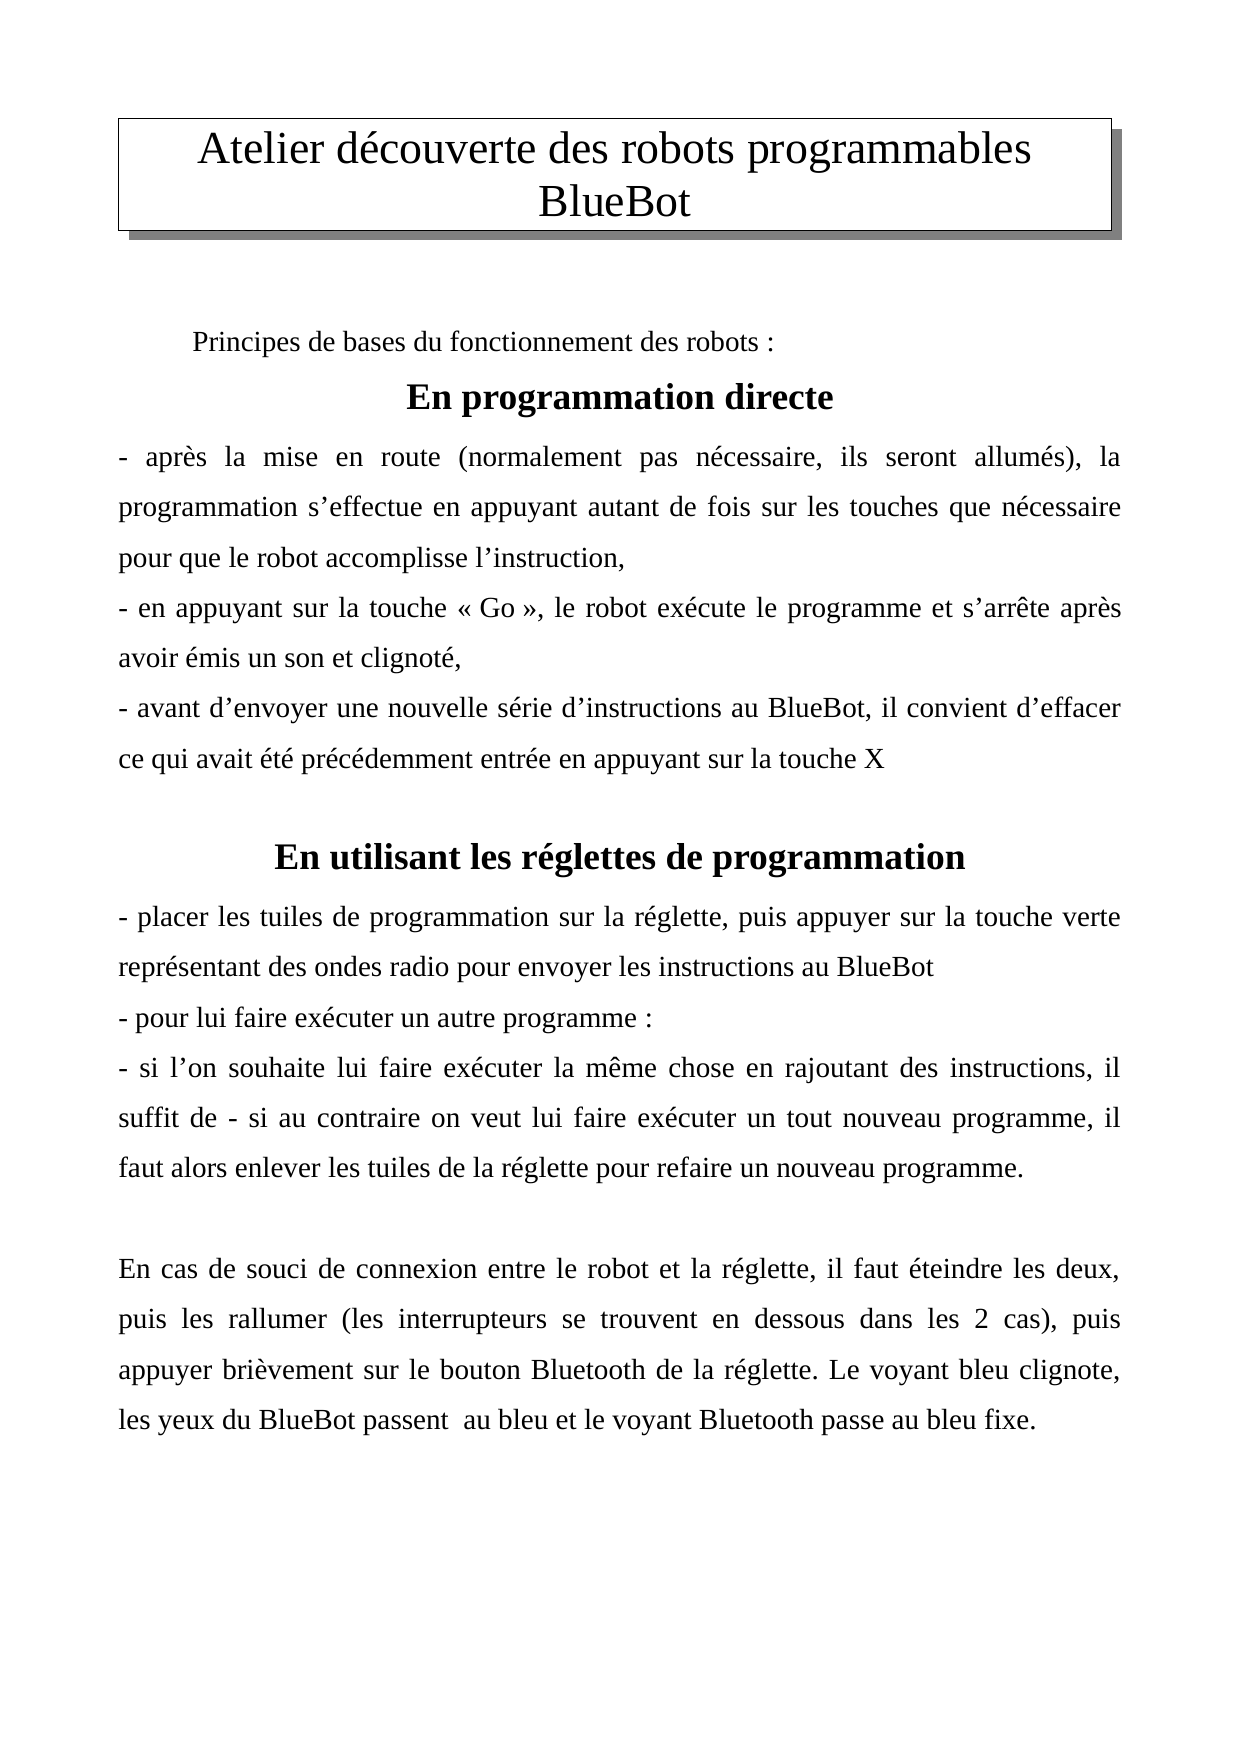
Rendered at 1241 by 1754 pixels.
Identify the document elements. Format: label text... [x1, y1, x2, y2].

text Atelier découverte des robots programmables BlueBot [119, 119, 1111, 229]
text En cas de souci de connexion entre le robot et la réglette, il faut éteindre les deux, puis les rallumer (les interrupteurs se trouvent en dessous dans les 2 cas), puis appuyer brièvement sur le bouton Bluetooth de la réglette. Le voyant bleu clignote, les yeux du BlueBot passent au bleu et le voyant Bluetooth passe au bleu fixe. [118, 1251, 1122, 1436]
text - après la mise en route (normalement pas nécessaire, ils seront allumés), la programmation s’effectue en appuyant autant de fois sur les touches que nécessaire pour que le robot accomplisse l’instruction, [118, 439, 1122, 573]
text - en appuyant sur la touche « Go », le robot exécute le programme et s’arrête après avoir émis un son et clignoté, [118, 590, 1122, 674]
text - pour lui faire exécuter un autre programme : [118, 1000, 1122, 1033]
text En utilisant les réglettes de programmation [118, 834, 1122, 877]
text En programmation directe [118, 374, 1122, 417]
text - placer les tuiles de programmation sur la réglette, puis appuyer sur la touche verte représentant des ondes radio pour envoyer les instructions au BlueBot [118, 899, 1122, 983]
text Principes de bases du fonctionnement des robots : [118, 324, 1122, 358]
text - avant d’envoyer une nouvelle série d’instructions au BlueBot, il convient d’effacer ce qui avait été précédemment entrée en appuyant sur la touche X [118, 691, 1122, 774]
text - si l’on souhaite lui faire exécuter la même chose en rajoutant des instructions, il suffit de - si au contraire on veut lui faire exécuter un tout nouveau programme, il faut alors enlever les tuiles de la réglette pour refaire un nouveau programme. [118, 1050, 1122, 1184]
